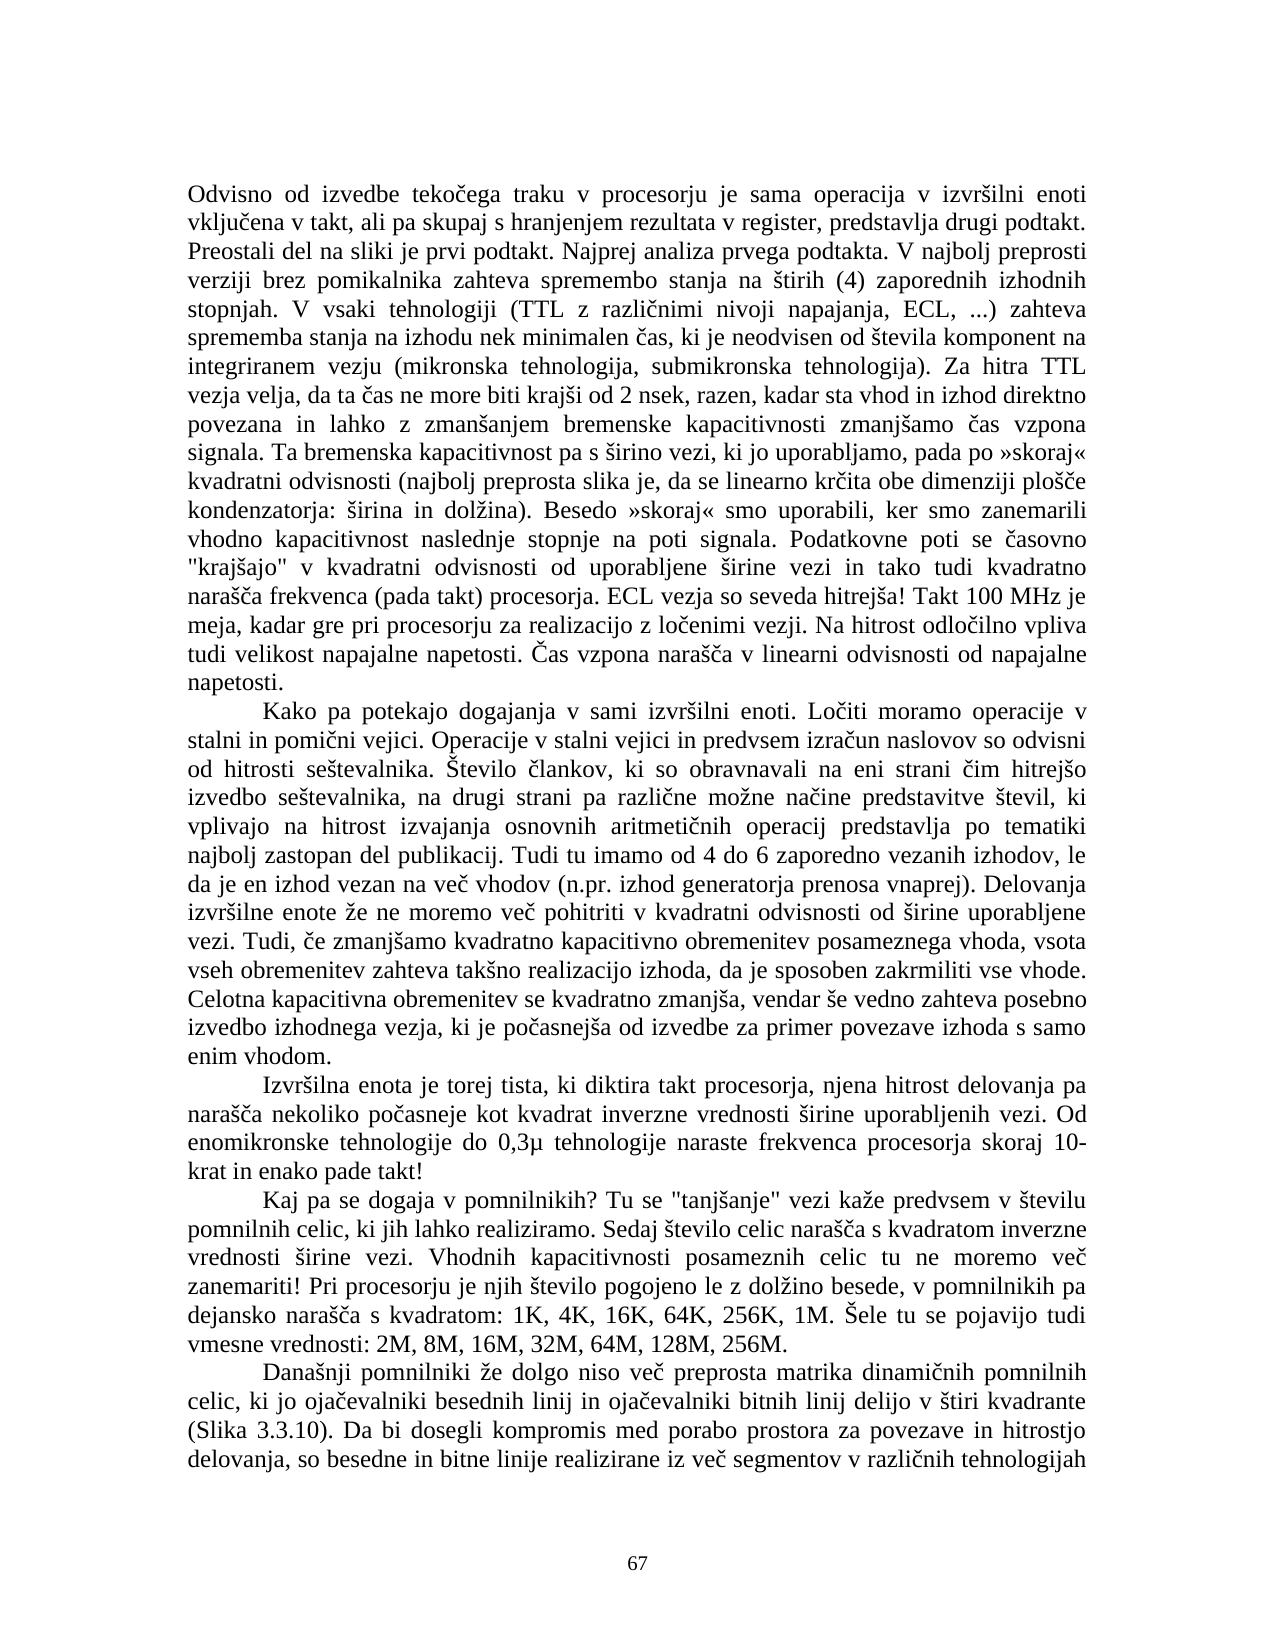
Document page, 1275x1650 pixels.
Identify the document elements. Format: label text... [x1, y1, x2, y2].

text Današnji pomnilniki že dolgo niso več preprosta matrika dinamičnih pomnilnih celic, ki jo ojačevalniki besednih linij in ojačevalniki bitnih linij delijo v štiri kvadrante (Slika 3.3.10). Da bi dosegli kompromis med porabo prostora za povezave in hitrostjo delovanja, so besedne in bitne linije realizirane iz več segmentov v različnih tehnologijah [187, 1357, 1087, 1472]
text Kaj pa se dogaja v pomnilnikih? Tu se "tanjšanje" vezi kaže predvsem v številu pomnilnih celic, ki jih lahko realiziramo. Sedaj število celic narašča s kvadratom inverzne vrednosti širine vezi. Vhodnih kapacitivnosti posameznih celic tu ne moremo več zanemariti! Pri procesorju je njih število pogojeno le z dolžino besede, v pomnilnikih pa dejansko narašča s kvadratom: 1K, 4K, 16K, 64K, 256K, 1M. Šele tu se pojavijo tudi vmesne vrednosti: 2M, 8M, 16M, 32M, 64M, 128M, 256M. [187, 1185, 1087, 1357]
text Kako pa potekajo dogajanja v sami izvršilni enoti. Ločiti moramo operacije v stalni in pomični vejici. Operacije v stalni vejici in predvsem izračun naslovov so odvisni od hitrosti seštevalnika. Število člankov, ki so obravnavali na eni strani čim hitrejšo izvedbo seštevalnika, na drugi strani pa različne možne načine predstavitve števil, ki vplivajo na hitrost izvajanja osnovnih aritmetičnih operacij predstavlja po tematiki najbolj zastopan del publikacij. Tudi tu imamo od 4 do 6 zaporedno vezanih izhodov, le da je en izhod vezan na več vhodov (n.pr. izhod generatorja prenosa vnaprej). Delovanja izvršilne enote že ne moremo več pohitriti v kvadratni odvisnosti od širine uporabljene vezi. Tudi, če zmanjšamo kvadratno kapacitivno obremenitev posameznega vhoda, vsota vseh obremenitev zahteva takšno realizacijo izhoda, da je sposoben zakrmiliti vse vhode. Celotna kapacitivna obremenitev se kvadratno zmanjša, vendar še vedno zahteva posebno izvedbo izhodnega vezja, ki je počasnejša od izvedbe za primer povezave izhoda s samo enim vhodom. [187, 696, 1087, 1070]
text Odvisno od izvedbe tekočega traku v procesorju je sama operacija v izvršilni enoti vključena v takt, ali pa skupaj s hranjenjem rezultata v register, predstavlja drugi podtakt. Preostali del na sliki je prvi podtakt. Najprej analiza prvega podtakta. V najbolj preprosti verziji brez pomikalnika zahteva spremembo stanja na štirih (4) zaporednih izhodnih stopnjah. V vsaki tehnologiji (TTL z različnimi nivoji napajanja, ECL, ...) zahteva sprememba stanja na izhodu nek minimalen čas, ki je neodvisen od števila komponent na integriranem vezju (mikronska tehnologija, submikronska tehnologija). Za hitra TTL vezja velja, da ta čas ne more biti krajši od 2 nsek, razen, kadar sta vhod in izhod direktno povezana in lahko z zmanšanjem bremenske kapacitivnosti zmanjšamo čas vzpona signala. Ta bremenska kapacitivnost pa s širino vezi, ki jo uporabljamo, pada po »skoraj« kvadratni odvisnosti (najbolj preprosta slika je, da se linearno krčita obe dimenziji plošče kondenzatorja: širina in dolžina). Besedo »skoraj« smo uporabili, ker smo zanemarili vhodno kapacitivnost naslednje stopnje na poti signala. Podatkovne poti se časovno "krajšajo" v kvadratni odvisnosti od uporabljene širine vezi in tako tudi kvadratno narašča frekvenca (pada takt) procesorja. ECL vezja so seveda hitrejša! Takt 100 MHz je meja, kadar gre pri procesorju za realizacijo z ločenimi vezji. Na hitrost odločilno vpliva tudi velikost napajalne napetosti. Čas vzpona narašča v linearni odvisnosti od napajalne napetosti. [187, 179, 1087, 696]
text Izvršilna enota je torej tista, ki diktira takt procesorja, njena hitrost delovanja pa narašča nekoliko počasneje kot kvadrat inverzne vrednosti širine uporabljenih vezi. Od enomikronske tehnologije do 0,3µ tehnologije naraste frekvenca procesorja skoraj 10-krat in enako pade takt! [187, 1070, 1087, 1185]
